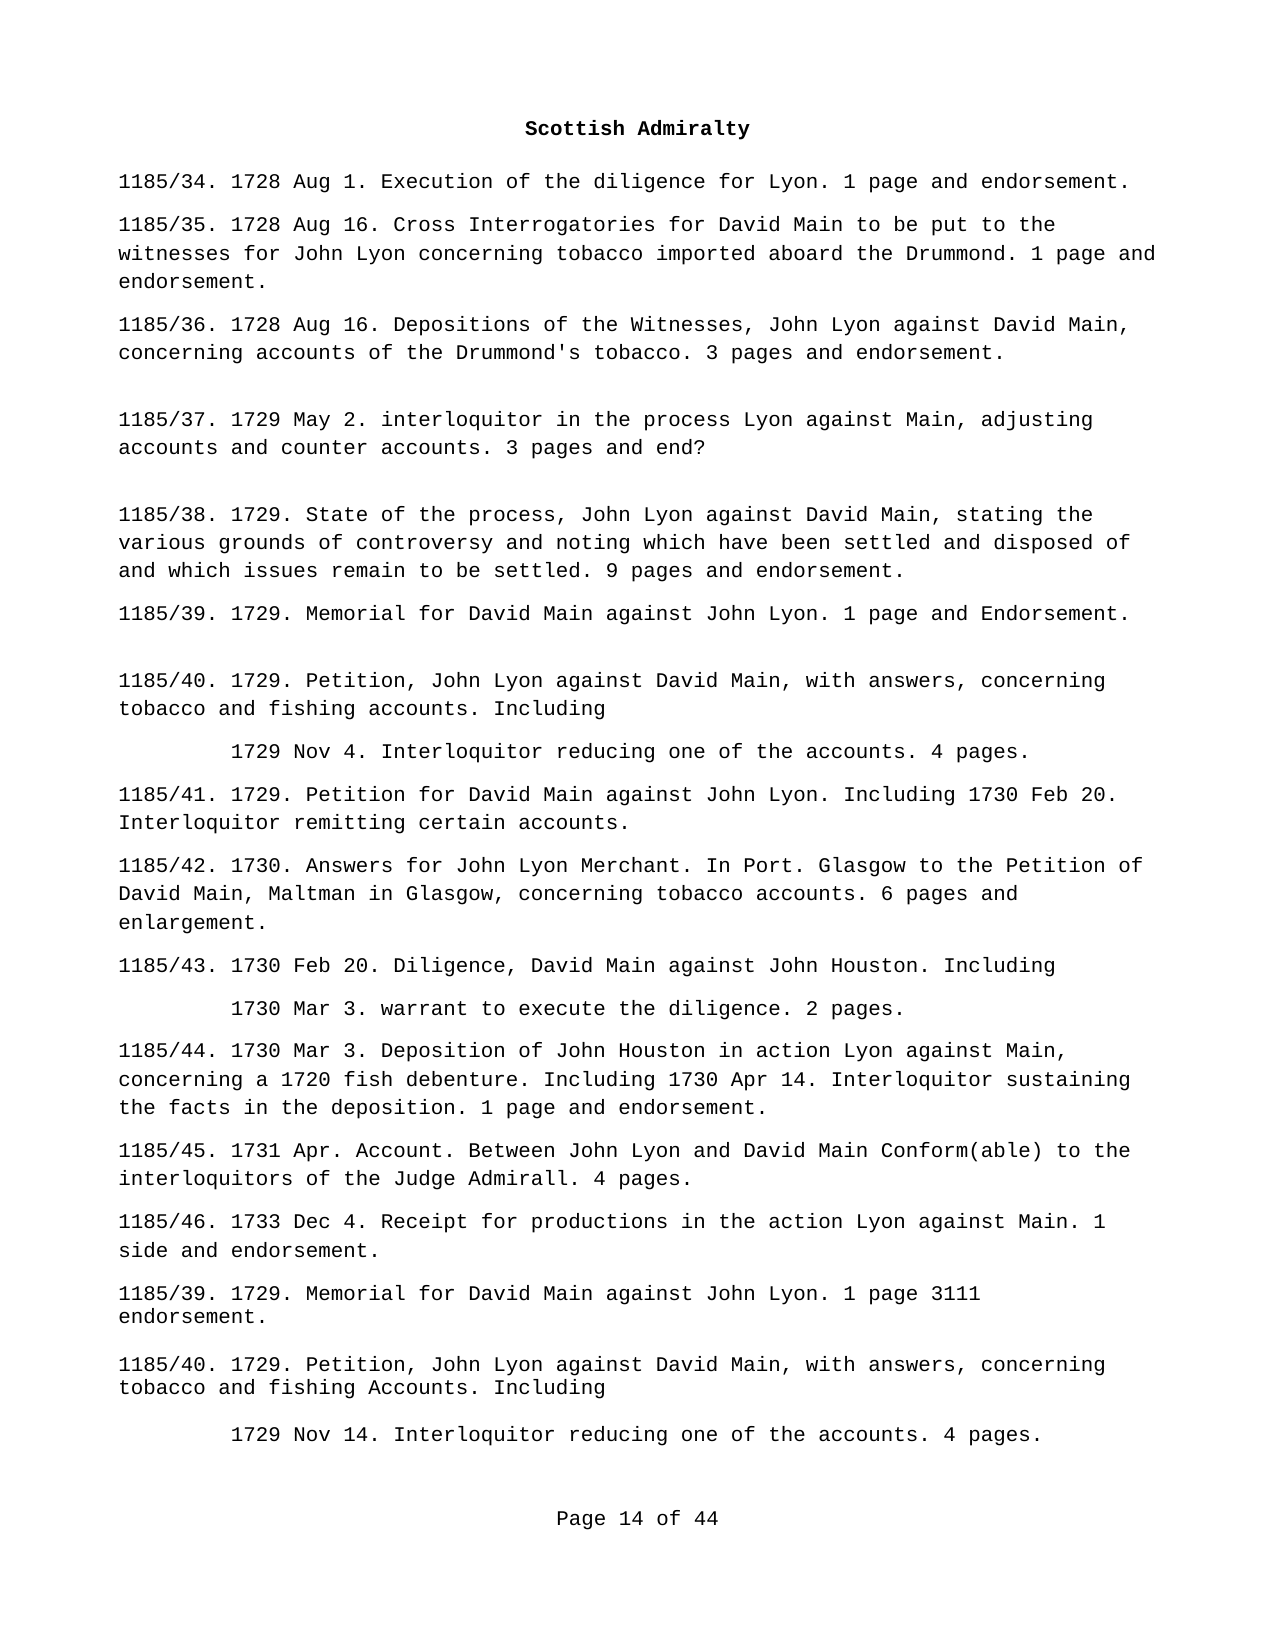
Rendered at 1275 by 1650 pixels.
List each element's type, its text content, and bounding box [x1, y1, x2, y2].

text endorsement. [118, 1306, 1157, 1330]
text 1185/36. 1728 Aug 16. Depositions of the Witnesses, John Lyon against David Main, concerning accounts of the Drummond's tobacco. 3 pages and endorsement. [118, 314, 1157, 366]
text 1185/44. 1730 Mar 3. Deposition of John Houston in action Lyon against Main, concerning a 1720 fish debenture. Including 1730 Apr 14. Interloquitor sustaining the facts in the deposition. 1 page and endorsement. [118, 1041, 1157, 1121]
text 1185/41. 1729. Petition for David Main against John Lyon. Including 1730 Feb 20. Interloquitor remitting certain accounts. [118, 784, 1157, 836]
text 1185/42. 1730. Answers for John Lyon Merchant. In Port. Glasgow to the Petition of David Main, Maltman in Glasgow, concerning tobacco accounts. 6 pages and enlargement. [118, 855, 1157, 935]
text 1729 Nov 14. Interloquitor reducing one of the accounts. 4 pages. [118, 1424, 1157, 1448]
text 1185/46. 1733 Dec 4. Receipt for productions in the action Lyon against Main. 1 side and endorsement. [118, 1211, 1157, 1263]
text 1185/34. 1728 Aug 1. Execution of the diligence for Lyon. 1 page and endorsement. [118, 171, 1157, 195]
text 1730 Mar 3. warrant to execute the diligence. 2 pages. [118, 998, 1157, 1021]
text 1185/39. 1729. Memorial for David Main against John Lyon. 1 page 3111 [118, 1283, 1157, 1306]
text 1185/38. 1729. State of the process, John Lyon against David Main, stating the various grounds of controversy and noting which have been settled and disposed of and which issues remain to be settled. 9 pages and endorsement. [118, 503, 1157, 584]
text 1185/43. 1730 Feb 20. Diligence, David Main against John Houston. Including [118, 955, 1157, 978]
text 1185/35. 1728 Aug 16. Cross Interrogatories for David Main to be put to the witnesses for John Lyon concerning tobacco imported aboard the Drummond. 1 page and endorsement. [118, 214, 1157, 294]
text 1185/37. 1729 May 2. interloquitor in the process Lyon against Main, adjusting accounts and counter accounts. 3 pages and end? [118, 409, 1157, 461]
text 1185/39. 1729. Memorial for David Main against John Lyon. 1 page and Endorsement. [118, 603, 1157, 627]
text 1729 Nov 4. Interloquitor reducing one of the accounts. 4 pages. [118, 741, 1157, 764]
text 1185/40. 1729. Petition, John Lyon against David Main, with answers, concerning tobacco and fishing accounts. Including [118, 670, 1157, 722]
text 1185/45. 1731 Apr. Account. Between John Lyon and David Main Conform(able) to the interloquitors of the Judge Admirall. 4 pages. [118, 1140, 1157, 1192]
text 1185/40. 1729. Petition, John Lyon against David Main, with answers, concerning tobacco and fishing Accounts. Including [118, 1353, 1157, 1401]
